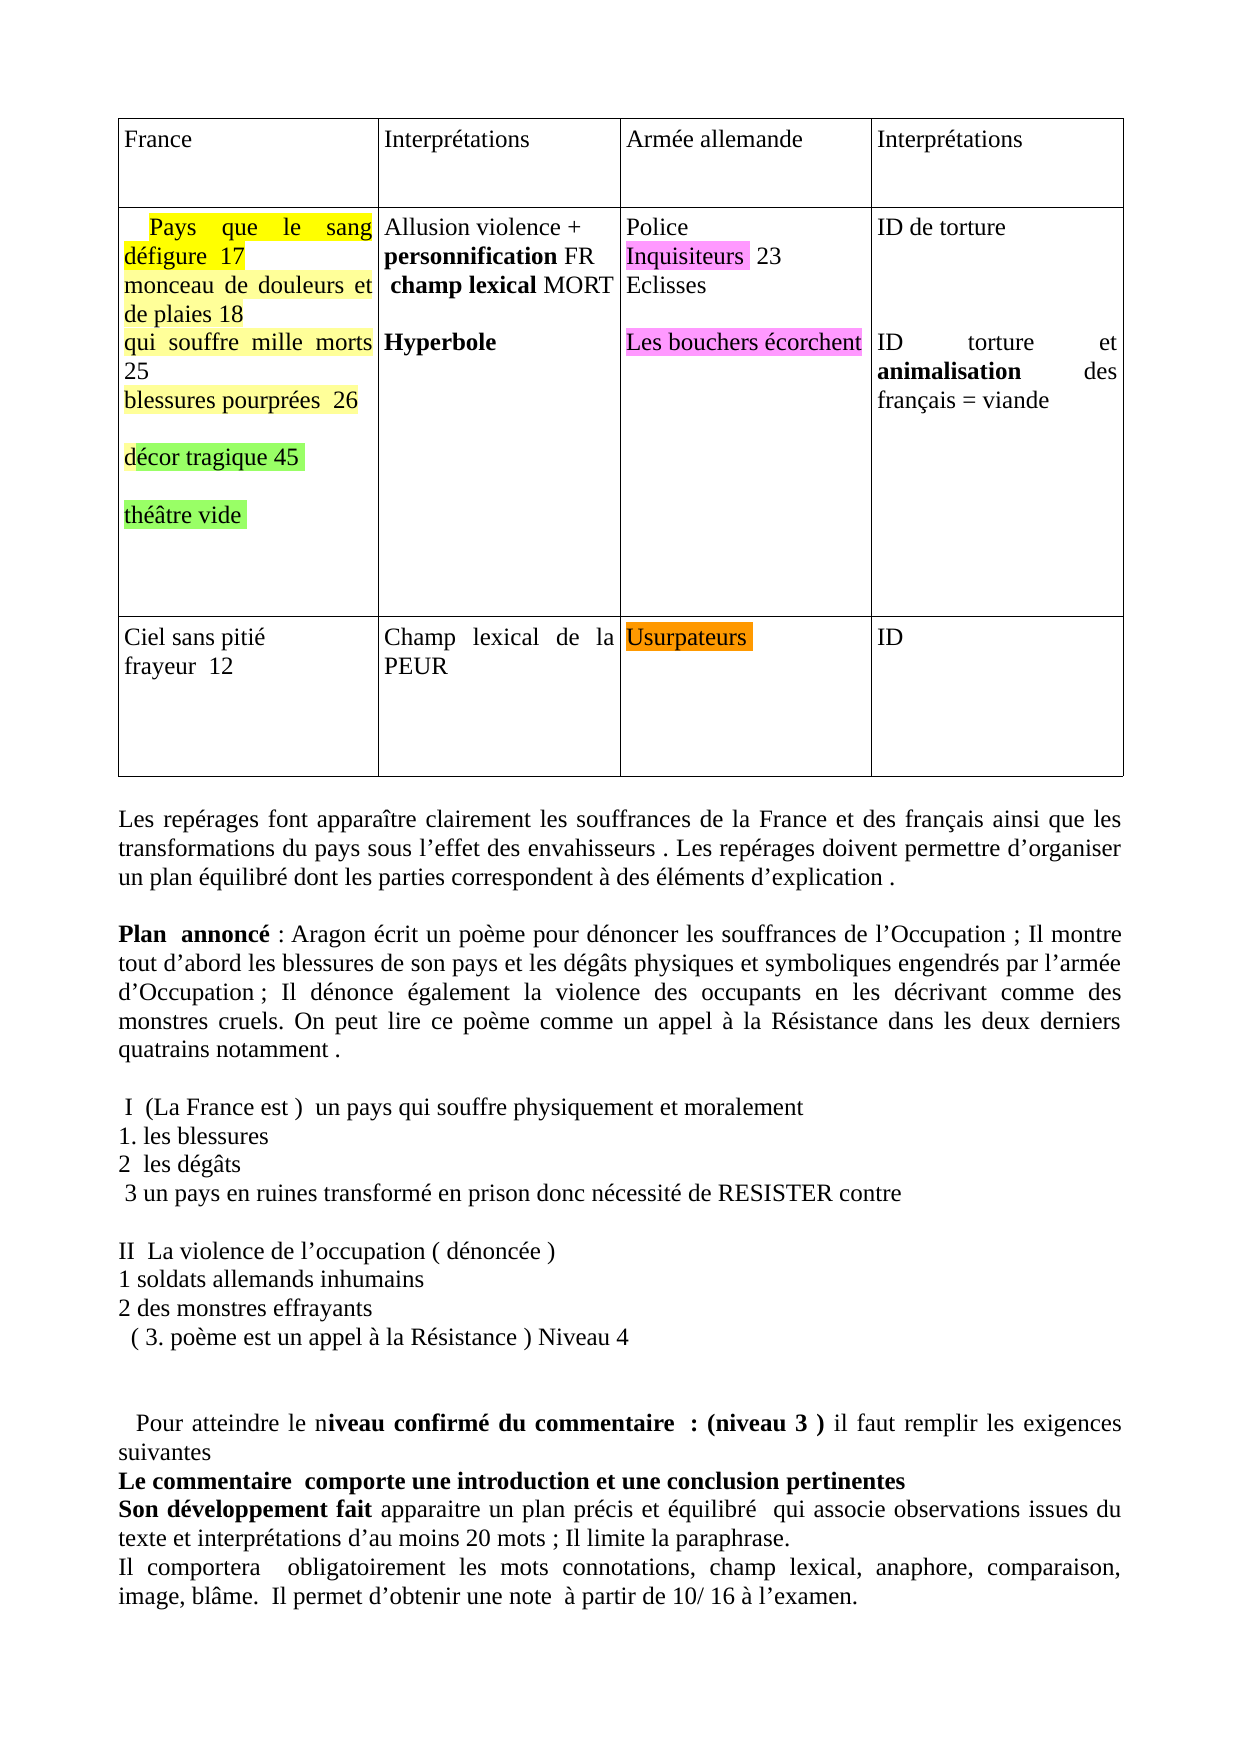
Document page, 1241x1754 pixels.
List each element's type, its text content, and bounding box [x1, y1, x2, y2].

text Les repérages font apparaître clairement les souffrances de la France et des français ainsi que les transformations du pays sous l’effet des envahisseurs . Les repérages doivent permettre d’organiser un plan équilibré dont les parties correspondent à des éléments d’explication . [118, 804, 1122, 891]
table_cell Allusion violence + personnification FR champ lexical MORT Hyperbole [379, 208, 620, 616]
text 2 les dégâts [118, 1149, 1122, 1178]
text ( 3. poème est un appel à la Résistance ) Niveau 4 [118, 1322, 1122, 1351]
table_cell Champ lexical de la PEUR [379, 617, 620, 776]
text Pour atteindre le niveau confirmé du commentaire : (niveau 3 ) il faut remplir les exigences suivantes [118, 1408, 1122, 1466]
text Plan annoncé : Aragon écrit un poème pour dénoncer les souffrances de l’Occupation ; Il montre tout d’abord les blessures de son pays et les dégâts physiques et symboliques engendrés par l’armée d’Occupation ; Il dénonce également la violence des occupants en les décrivant comme des monstres cruels. On peut lire ce poème comme un appel à la Résistance dans les deux derniers quatrains notamment . [118, 919, 1122, 1063]
text Le commentaire comporte une introduction et une conclusion pertinentes [118, 1466, 1122, 1494]
table_cell Armée allemande [621, 119, 871, 207]
table_cell Usurpateurs [621, 617, 871, 776]
text 1 soldats allemands inhumains [118, 1264, 1122, 1293]
table_cell ID [872, 617, 1123, 776]
text I (La France est ) un pays qui souffre physiquement et moralement [118, 1092, 1122, 1121]
text 1. les blessures [118, 1121, 1122, 1149]
table_cell Pays que le sang défigure 17 monceau de douleurs et de plaies 18 qui souffre mille morts 25 blessures pourprées 26 décor tragique 45 théâtre vide [119, 208, 378, 616]
table_cell Interprétations [379, 119, 620, 207]
table_cell Police Inquisiteurs 23 Eclisses Les bouchers écorchent [621, 208, 871, 616]
text Son développement fait apparaitre un plan précis et équilibré qui associe observations issues du texte et interprétations d’au moins 20 mots ; Il limite la paraphrase. [118, 1494, 1122, 1552]
text 2 des monstres effrayants [118, 1293, 1122, 1322]
table_cell Ciel sans pitié frayeur 12 [119, 617, 378, 776]
text 3 un pays en ruines transformé en prison donc nécessité de RESISTER contre [118, 1178, 1122, 1207]
table_cell Interprétations [872, 119, 1123, 207]
text II La violence de l’occupation ( dénoncée ) [118, 1236, 1122, 1264]
table_cell ID de torture ID torture et animalisation des français = viande [872, 208, 1123, 616]
table_cell France [119, 119, 378, 207]
text Il comportera obligatoirement les mots connotations, champ lexical, anaphore, comparaison, image, blâme. Il permet d’obtenir une note à partir de 10/ 16 à l’examen. [118, 1552, 1122, 1609]
